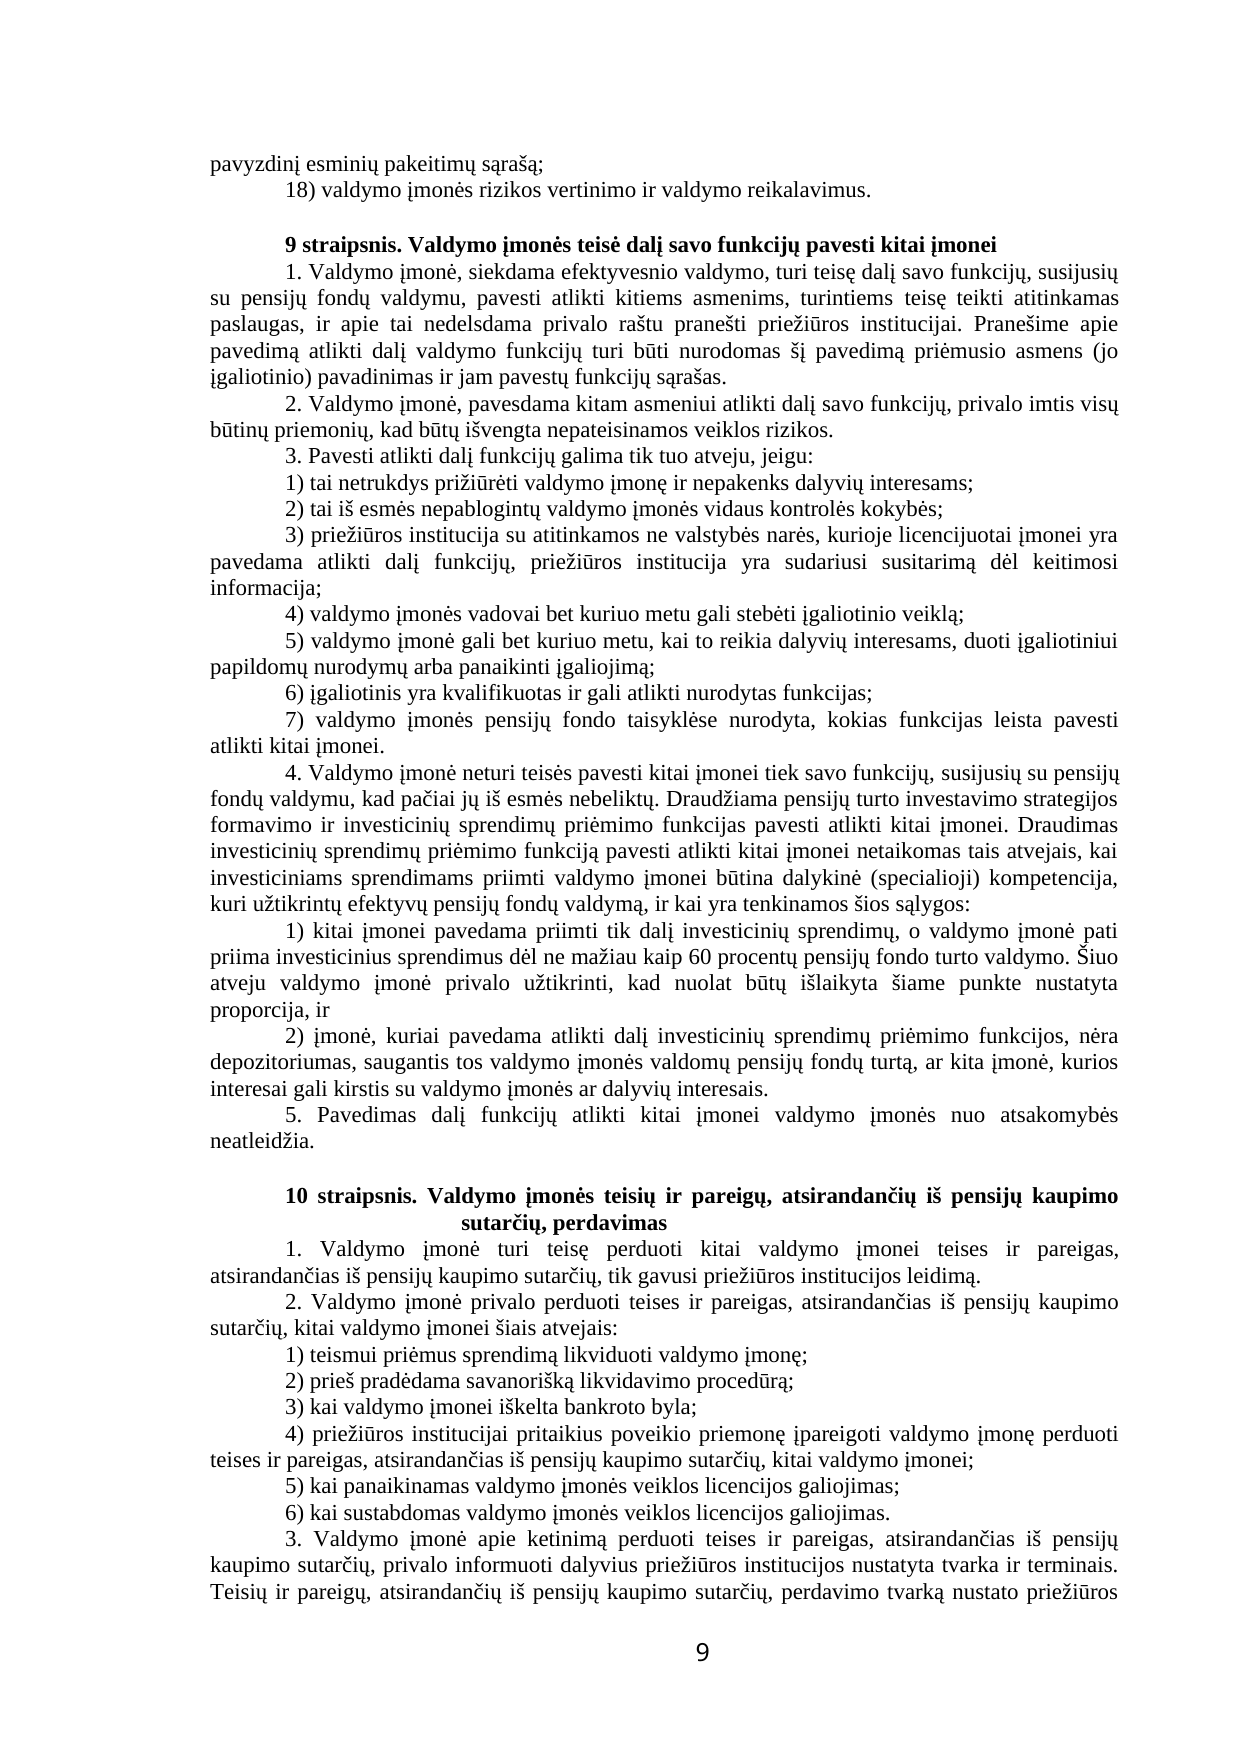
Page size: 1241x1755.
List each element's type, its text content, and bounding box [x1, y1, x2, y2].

text 2) tai iš esmės nepablogintų valdymo įmonės vidaus kontrolės kokybės; [210, 495, 1120, 521]
text 2. Valdymo įmonė privalo perduoti teises ir pareigas, atsirandančias iš pensijų kaupimo sutarčių, kitai valdymo įmonei šiais atvejais: [210, 1288, 1120, 1341]
text 3) kai valdymo įmonei iškelta bankroto byla; [210, 1393, 1120, 1420]
text 5) kai panaikinamas valdymo įmonės veiklos licencijos galiojimas; [210, 1472, 1120, 1499]
text 9 straipsnis. Valdymo įmonės teisė dalį savo funkcijų pavesti kitai įmonei [210, 231, 1120, 258]
text 1. Valdymo įmonė turi teisę perduoti kitai valdymo įmonei teises ir pareigas, atsirandančias iš pensijų kaupimo sutarčių, tik gavusi priežiūros institucijos leidimą. [210, 1235, 1120, 1288]
text 3. Valdymo įmonė apie ketinimą perduoti teises ir pareigas, atsirandančias iš pensijų kaupimo sutarčių, privalo informuoti dalyvius priežiūros institucijos nustatyta tvarka ir terminais. Teisių ir pareigų, atsirandančių iš pensijų kaupimo sutarčių, perdavimo tvarką nustato priežiūros [210, 1525, 1120, 1604]
text 1. Valdymo įmonė, siekdama efektyvesnio valdymo, turi teisę dalį savo funkcijų, susijusių su pensijų fondų valdymu, pavesti atlikti kitiems asmenims, turintiems teisę teikti atitinkamas paslaugas, ir apie tai nedelsdama privalo raštu pranešti priežiūros institucijai. Pranešime apie pavedimą atlikti dalį valdymo funkcijų turi būti nurodomas šį pavedimą priėmusio asmens (jo įgaliotinio) pavadinimas ir jam pavestų funkcijų sąrašas. [210, 258, 1120, 389]
text 7) valdymo įmonės pensijų fondo taisyklėse nurodyta, kokias funkcijas leista pavesti atlikti kitai įmonei. [210, 706, 1120, 758]
text 1) kitai įmonei pavedama priimti tik dalį investicinių sprendimų, o valdymo įmonė pati priima investicinius sprendimus dėl ne mažiau kaip 60 procentų pensijų fondo turto valdymo. Šiuo atveju valdymo įmonė privalo užtikrinti, kad nuolat būtų išlaikyta šiame punkte nustatyta proporcija, ir [210, 917, 1120, 1022]
text 5) valdymo įmonė gali bet kuriuo metu, kai to reikia dalyvių interesams, duoti įgaliotiniui papildomų nurodymų arba panaikinti įgaliojimą; [210, 627, 1120, 679]
text 3. Pavesti atlikti dalį funkcijų galima tik tuo atveju, jeigu: [210, 442, 1120, 469]
text 4) valdymo įmonės vadovai bet kuriuo metu gali stebėti įgaliotinio veiklą; [210, 600, 1120, 627]
text pavyzdinį esminių pakeitimų sąrašą; [210, 150, 1120, 176]
text 4. Valdymo įmonė neturi teisės pavesti kitai įmonei tiek savo funkcijų, susijusių su pensijų fondų valdymu, kad pačiai jų iš esmės nebeliktų. Draudžiama pensijų turto investavimo strategijos formavimo ir investicinių sprendimų priėmimo funkcijas pavesti atlikti kitai įmonei. Draudimas investicinių sprendimų priėmimo funkciją pavesti atlikti kitai įmonei netaikomas tais atvejais, kai investiciniams sprendimams priimti valdymo įmonei būtina dalykinė (specialioji) kompetencija, kuri užtikrintų efektyvų pensijų fondų valdymą, ir kai yra tenkinamos šios sąlygos: [210, 758, 1120, 917]
text 6) įgaliotinis yra kvalifikuotas ir gali atlikti nurodytas funkcijas; [210, 679, 1120, 706]
text 3) priežiūros institucija su atitinkamos ne valstybės narės, kurioje licencijuotai įmonei yra pavedama atlikti dalį funkcijų, priežiūros institucija yra sudariusi susitarimą dėl keitimosi informacija; [210, 521, 1120, 600]
text 2) įmonė, kuriai pavedama atlikti dalį investicinių sprendimų priėmimo funkcijos, nėra depozitoriumas, saugantis tos valdymo įmonės valdomų pensijų fondų turtą, ar kita įmonė, kurios interesai gali kirstis su valdymo įmonės ar dalyvių interesais. [210, 1022, 1120, 1101]
text 18) valdymo įmonės rizikos vertinimo ir valdymo reikalavimus. [210, 176, 1120, 203]
text 4) priežiūros institucijai pritaikius poveikio priemonę įpareigoti valdymo įmonę perduoti teises ir pareigas, atsirandančias iš pensijų kaupimo sutarčių, kitai valdymo įmonei; [210, 1420, 1120, 1472]
text 10 straipsnis. Valdymo įmonės teisių ir pareigų, atsirandančių iš pensijų kaupimo sutarčių, perdavimas [285, 1183, 1120, 1235]
text 5. Pavedimas dalį funkcijų atlikti kitai įmonei valdymo įmonės nuo atsakomybės neatleidžia. [210, 1101, 1120, 1154]
text 6) kai sustabdomas valdymo įmonės veiklos licencijos galiojimas. [210, 1499, 1120, 1525]
text 2) prieš pradėdama savanorišką likvidavimo procedūrą; [210, 1367, 1120, 1393]
text 2. Valdymo įmonė, pavesdama kitam asmeniui atlikti dalį savo funkcijų, privalo imtis visų būtinų priemonių, kad būtų išvengta nepateisinamos veiklos rizikos. [210, 389, 1120, 442]
text 1) teismui priėmus sprendimą likviduoti valdymo įmonę; [210, 1341, 1120, 1367]
text 1) tai netrukdys prižiūrėti valdymo įmonę ir nepakenks dalyvių interesams; [210, 469, 1120, 495]
